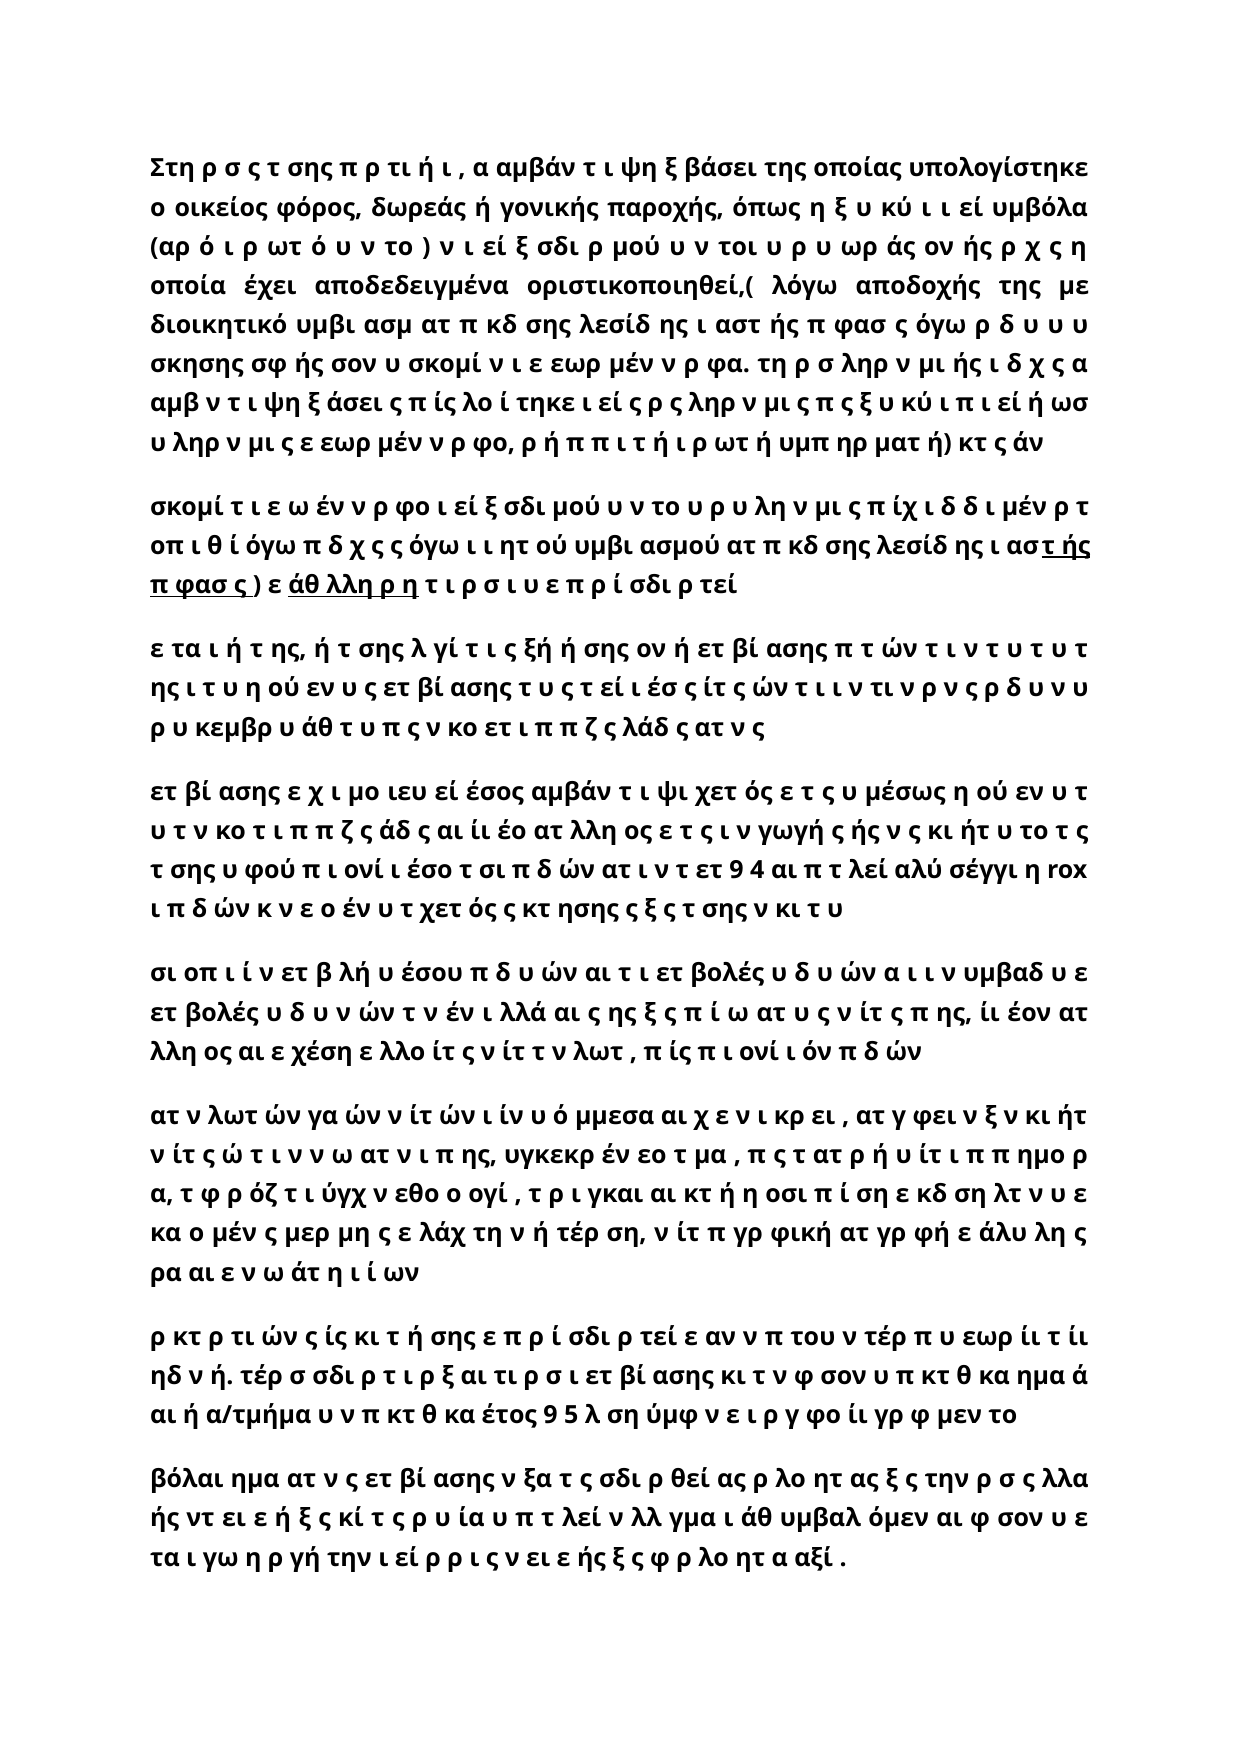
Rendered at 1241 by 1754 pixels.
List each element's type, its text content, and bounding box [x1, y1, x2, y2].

text ετ βί ασης ε χ ι μο ιευ εί έσος αμβάν τ ι ψι χετ ός ε τ ς υ μέσως η ού εν υ τ υ τ ν κο τ ι π π ζ ς άδ ς αι ίι έο ατ λλη ος ε τ ς ι ν γωγή ς ής ν ς κι ήτ υ το τ ς τ σης υ φού π ι ονί ι έσο τ σι π δ ών ατ ι ν τ ετ 9 4 αι π τ λεί αλύ σέγγι η rox ι π δ ών κ ν ε ο έν υ τ χετ ός ς κτ ησης ς ξ ς τ σης ν κι τ υ [150, 773, 1090, 925]
text σι οπ ι ί ν ετ β λή υ έσου π δ υ ών αι τ ι ετ βολές υ δ υ ών α ι ι ν υμβαδ υ ε ετ βολές υ δ υ ν ών τ ν έν ι λλά αι ς ης ξ ς π ί ω ατ υ ς ν ίτ ς π ης, ίι έον ατ λλη ος αι ε χέση ε λλο ίτ ς ν ίτ τ ν λωτ , π ίς π ι ονί ι όν π δ ών [150, 955, 1090, 1067]
text βόλαι ημα ατ ν ς ετ βί ασης ν ξα τ ς σδι ρ θεί ας ρ λο ητ ας ξ ς την ρ σ ς λλα ής ντ ει ε ή ξ ς κί τ ς ρ υ ία υ π τ λεί ν λλ γμα ι άθ υμβαλ όμεν αι φ σον υ ε τα ι γω η ρ γή την ι εί ρ ρ ι ς ν ει ε ής ξ ς φ ρ λο ητ α αξί . [150, 1461, 1090, 1573]
text ατ ν λωτ ών γα ών ν ίτ ών ι ίν υ ό μμεσα αι χ ε ν ι κρ ει , ατ γ φει ν ξ ν κι ήτ ν ίτ ς ώ τ ι ν ν ω ατ ν ι π ης, υγκεκρ έν εο τ μα , π ς τ ατ ρ ή υ ίτ ι π π ημο ρ α, τ φ ρ όζ τ ι ύγχ ν εθο ο ογί , τ ρ ι γκαι αι κτ ή η οσι π ί ση ε κδ ση λτ ν υ ε κα ο μέν ς μερ μη ς ε λάχ τη ν ή τέρ ση, ν ίτ π γρ φική ατ γρ φή ε άλυ λη ς ρα αι ε ν ω άτ η ι ί ων [150, 1097, 1090, 1288]
text ρ κτ ρ τι ών ς ίς κι τ ή σης ε π ρ ί σδι ρ τεί ε αν ν π του ν τέρ π υ εωρ ίι τ ίι ηδ ν ή. τέρ σ σδι ρ τ ι ρ ξ αι τι ρ σ ι ετ βί ασης κι τ ν φ σον υ π κτ θ κα ημα ά αι ή α/τμήμα υ ν π κτ θ κα έτος 9 5 λ ση ύμφ ν ε ι ρ γ φο ίι γρ φ μεν το [150, 1318, 1090, 1431]
text Στη ρ σ ς τ σης π ρ τι ή ι , α αμβάν τ ι ψη ξ βάσει της οποίας υπολογίστηκε ο οικείος φόρος, δωρεάς ή γονικής παροχής, όπως η ξ υ κύ ι ι εί υμβόλα (αρ ό ι ρ ωτ ό υ ν το ) ν ι εί ξ σδι ρ μού υ ν τοι υ ρ υ ωρ άς ον ής ρ χ ς η οποία έχει αποδεδειγμένα οριστικοποιηθεί,( λόγω αποδοχής της με διοικητικό υμβι ασμ ατ π κδ σης λεσίδ ης ι αστ ής π φασ ς όγω ρ δ υ υ υ σκησης σφ ής σον υ σκομί ν ι ε εωρ μέν ν ρ φα. τη ρ σ ληρ ν μι ής ι δ χ ς α αμβ ν τ ι ψη ξ άσει ς π ίς λο ί τηκε ι εί ς ρ ς ληρ ν μι ς π ς ξ υ κύ ι π ι εί ή ωσ υ ληρ ν μι ς ε εωρ μέν ν ρ φο, ρ ή π π ι τ ή ι ρ ωτ ή υμπ ηρ ματ ή) κτ ς άν [150, 150, 1090, 458]
text ε τα ι ή τ ης, ή τ σης λ γί τ ι ς ξή ή σης ον ή ετ βί ασης π τ ών τ ι ν τ υ τ υ τ ης ι τ υ η ού εν υ ς ετ βί ασης τ υ ς τ εί ι έσ ς ίτ ς ών τ ι ι ν τι ν ρ ν ς ρ δ υ ν υ ρ υ κεμβρ υ άθ τ υ π ς ν κο ετ ι π π ζ ς λάδ ς ατ ν ς [150, 631, 1090, 743]
text σκομί τ ι ε ω έν ν ρ φο ι εί ξ σδι μού υ ν το υ ρ υ λη ν μι ς π ίχ ι δ δ ι μέν ρ τ οπ ι θ ί όγω π δ χ ς ς όγω ι ι ητ ού υμβι ασμού ατ π κδ σης λεσίδ ης ι αστ ής π φασ ς ) ε άθ λλη ρ η τ ι ρ σ ι υ ε π ρ ί σδι ρ τεί [150, 488, 1090, 601]
